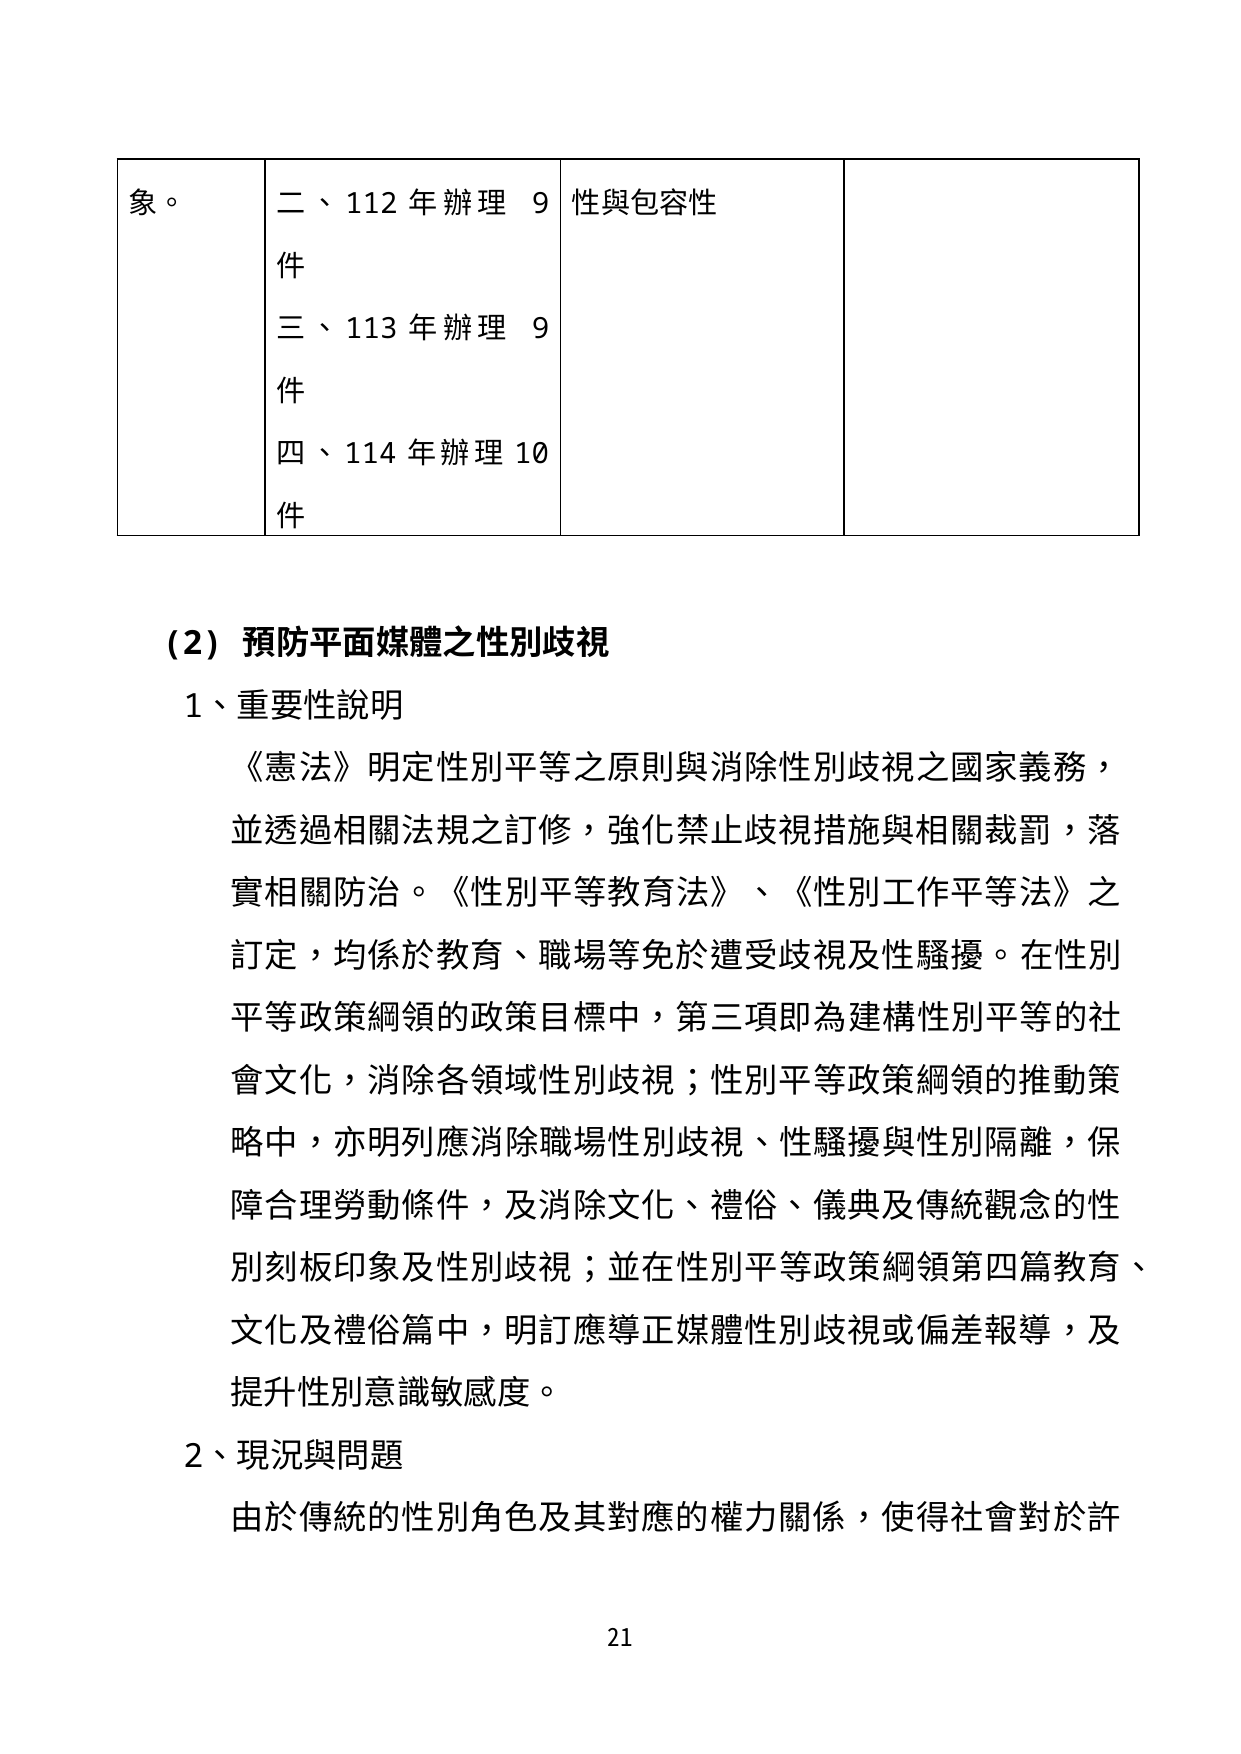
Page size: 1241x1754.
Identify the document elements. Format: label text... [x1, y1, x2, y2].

table_cell 象。 [118, 160, 264, 534]
list 1、重要性說明 [148, 661, 1122, 724]
table_cell 二、112年辦理 9 件 三、113年辦理 9 件 四、114年辦理10件 [266, 160, 560, 534]
list (2) 預防平面媒體之性別歧視 [162, 599, 1122, 661]
list 2、現況與問題 [183, 1411, 1122, 1474]
list 《憲法》明定性別平等之原則與消除性別歧視之國家義務，並透過相關法規之訂修，強化禁止歧視措施與相關裁罰，落實相關防治。《性別平等教育法》、《性別工作平等法》之訂定，均係於教育、職場等免於遭受歧視及性騷擾。在性別平等政策綱領的政策目標中，第三項即為建構性別平等的社會文化，消除各領域性別歧視；性別平等政策綱領的推動策略中，亦明列應消除職場性別歧視、性騷擾與性別隔離，保障合理勞動條件，及消除文化、禮俗、儀典及傳統觀念的性別刻板印象及性別歧視；並在性別平等政策綱領第四篇教育、文化及禮俗篇中，明訂應導正媒體性別歧視或偏差報導，及提升性別意識敏感度。 [230, 724, 1122, 1411]
list 由於傳統的性別角色及其對應的權力關係，使得社會對於許 [230, 1474, 1122, 1536]
table_cell [845, 160, 1138, 534]
table_cell 性與包容性 [561, 160, 843, 534]
